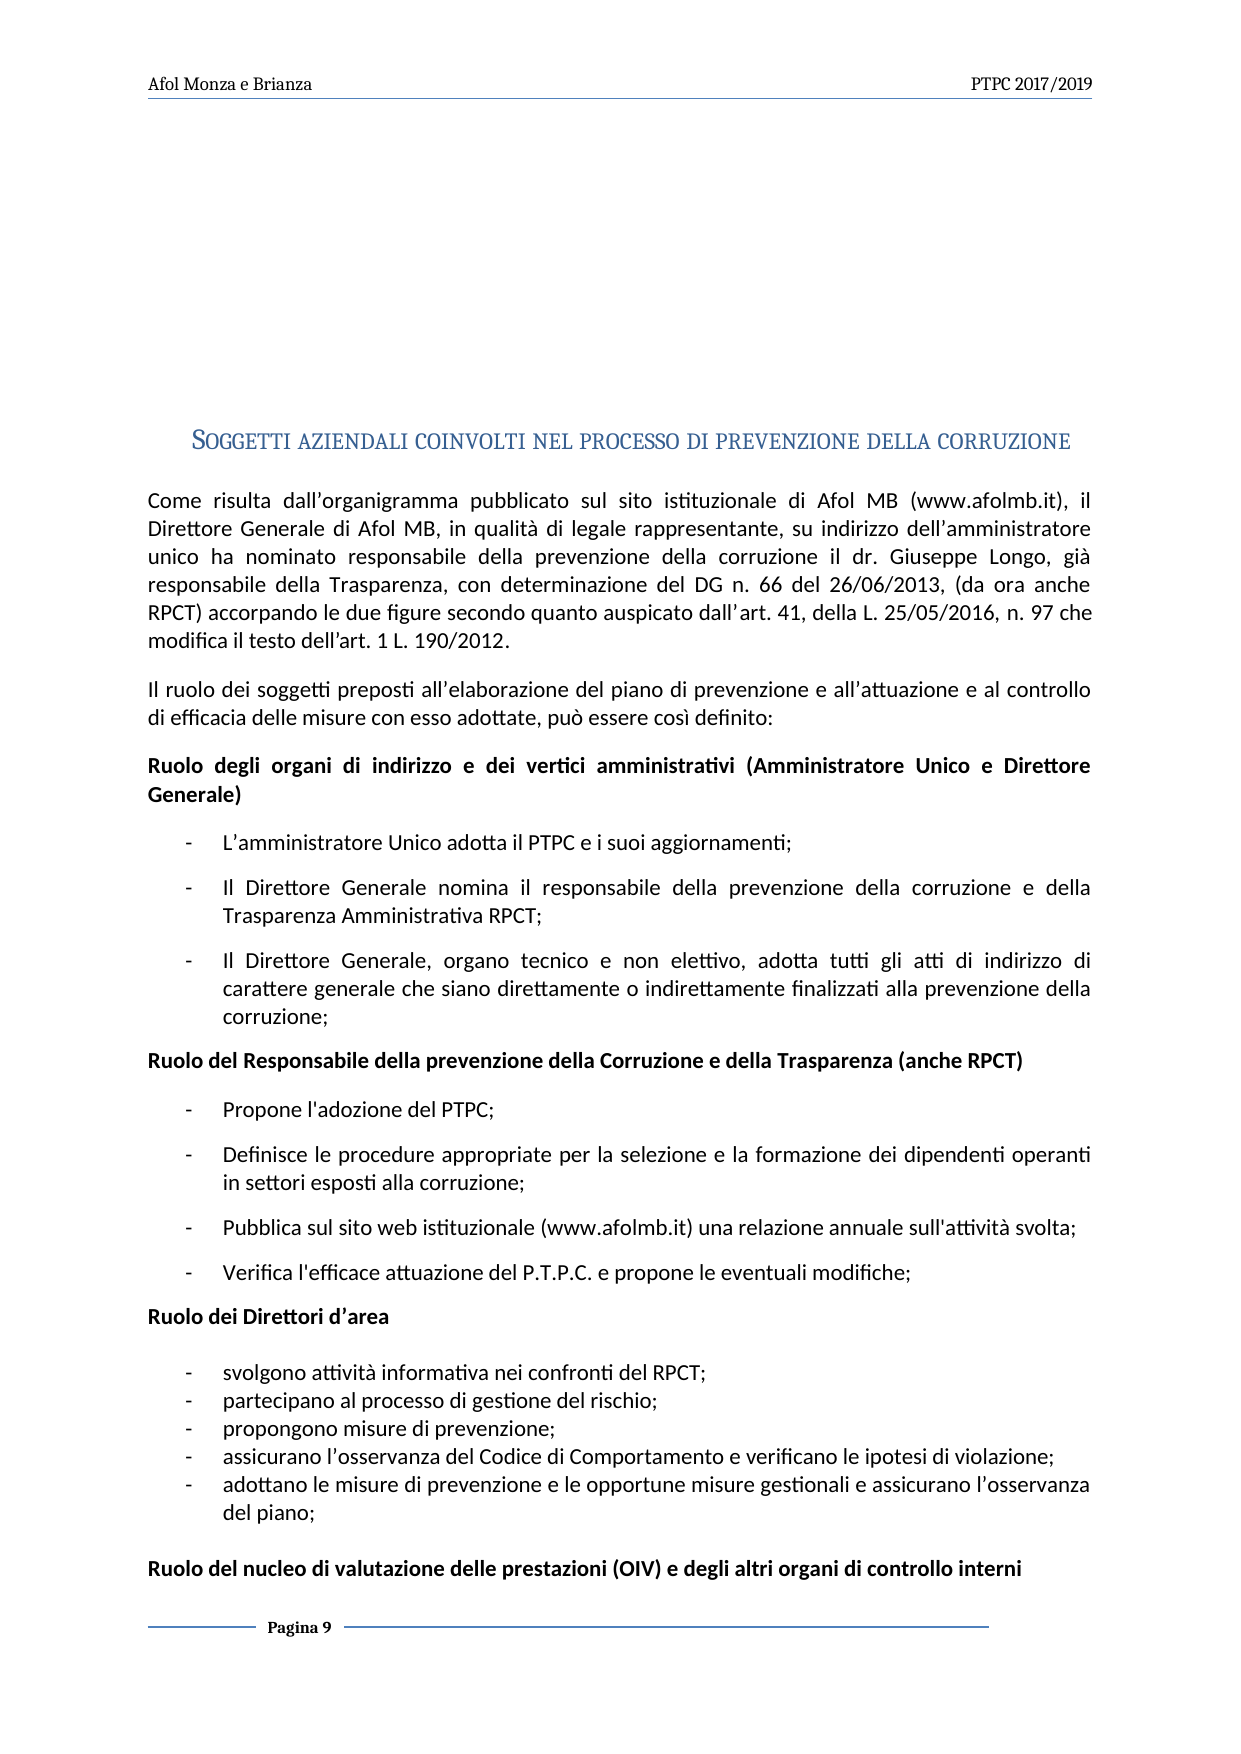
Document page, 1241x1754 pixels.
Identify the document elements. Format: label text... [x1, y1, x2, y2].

list Pubblica sul sito web istituzionale (www.afolmb.it) una relazione annuale sull'attività svolta; [185, 1213, 1092, 1241]
text Come risulta dall’organigramma pubblicato sul sito istituzionale di Afol MB (www.afolmb.it), il Direttore Generale di Afol MB, in qualità di legale rappresentante, su indirizzo dell’amministratore unico ha nominato responsabile della prevenzione della corruzione il dr. Giuseppe Longo, già responsabile della Trasparenza, con determinazione del DG n. 66 del 26/06/2013, (da ora anche RPCT) accorpando le due figure secondo quanto auspicato dall’art. 41, della L. 25/05/2016, n. 97 che modifica il testo dell’art. 1 L. 190/2012. [148, 486, 1092, 654]
list Verifica l'efficace attuazione del P.T.P.C. e propone le eventuali modifiche; [185, 1258, 1092, 1286]
list Il Direttore Generale nomina il responsabile della prevenzione della corruzione e della Trasparenza Amministrativa RPCT; [185, 873, 1092, 929]
list L’amministratore Unico adotta il PTPC e i suoi aggiornamenti; [185, 828, 1092, 857]
list svolgono attività informativa nei confronti del RPCT; [185, 1358, 1092, 1386]
list Il Direttore Generale, organo tecnico e non elettivo, adotta tutti gli atti di indirizzo di carattere generale che siano direttamente o indirettamente finalizzati alla prevenzione della corruzione; [185, 946, 1092, 1030]
text Ruolo dei Direttori d’area [148, 1302, 1092, 1330]
list partecipano al processo di gestione del rischio; [185, 1386, 1092, 1414]
list assicurano l’osservanza del Codice di Comportamento e verificano le ipotesi di violazione; [185, 1442, 1092, 1470]
list Definisce le procedure appropriate per la selezione e la formazione dei dipendenti operanti in settori esposti alla corruzione; [185, 1140, 1092, 1196]
text Ruolo degli organi di indirizzo e dei vertici amministrativi (Amministratore Unico e Direttore Generale) [148, 752, 1092, 808]
text Ruolo del Responsabile della prevenzione della Corruzione e della Trasparenza (anche RPCT) [148, 1047, 1092, 1075]
list adottano le misure di prevenzione e le opportune misure gestionali e assicurano l’osservanza del piano; [185, 1470, 1092, 1526]
subtitle Soggetti aziendali coinvolti nel processo di prevenzione della corruzione [192, 423, 1092, 457]
list Propone l'adozione del PTPC; [185, 1096, 1092, 1123]
list propongono misure di prevenzione; [185, 1414, 1092, 1442]
text Il ruolo dei soggetti preposti all’elaborazione del piano di prevenzione e all’attuazione e al controllo di efficacia delle misure con esso adottate, può essere così definito: [148, 675, 1092, 731]
text Ruolo del nucleo di valutazione delle prestazioni (OIV) e degli altri organi di controllo interni [148, 1526, 1092, 1582]
